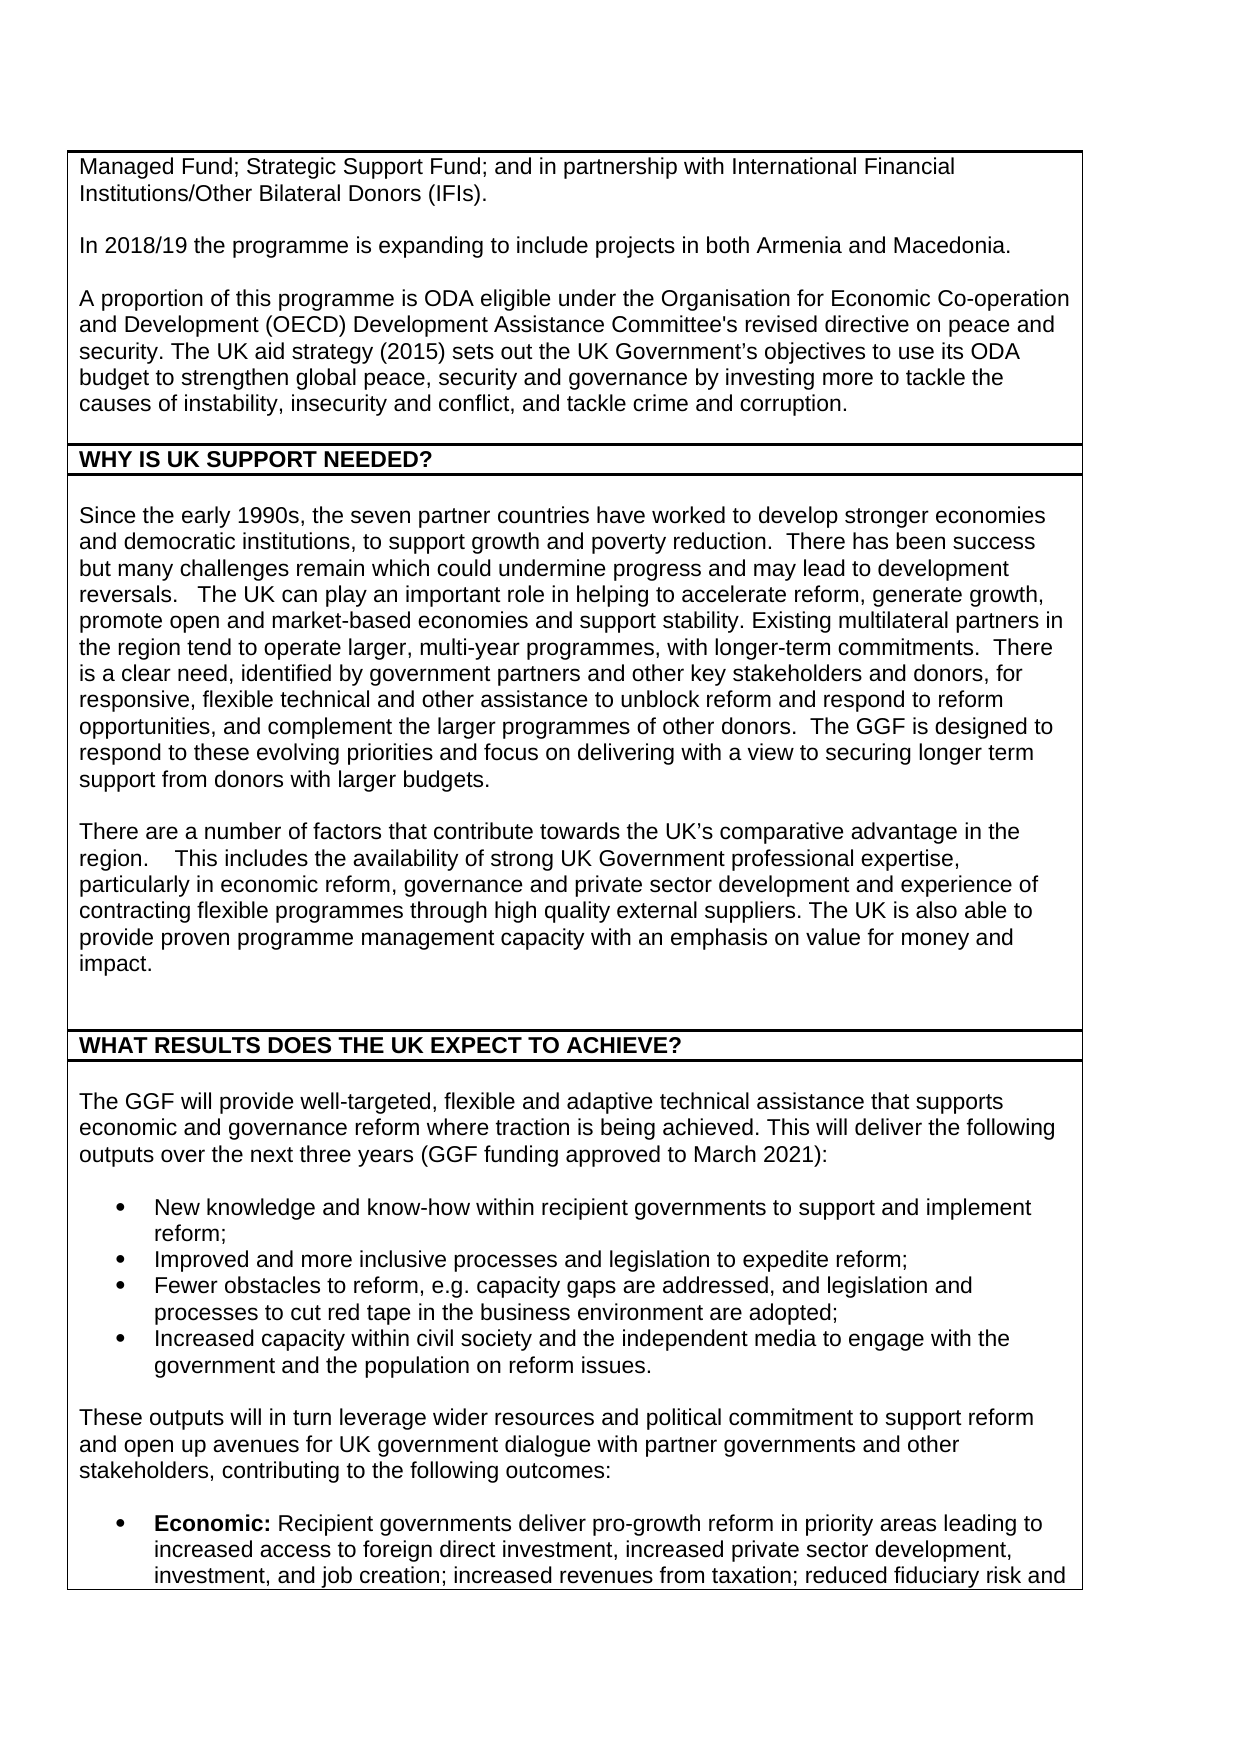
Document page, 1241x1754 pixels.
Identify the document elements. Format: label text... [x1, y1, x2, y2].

table_cell The GGF will provide well-targeted, flexible and adaptive technical assistance that supports economic and governance reform where traction is being achieved. This will deliver the following outputs over the next three years (GGF funding approved to March 2021): New knowledge and know-how within recipient governments to support and implement reform; Improved and more inclusive processes and legislation to expedite reform; Fewer obstacles to reform, e.g. capacity gaps are addressed, and legislation and processes to cut red tape in the business environment are adopted; Increased capacity within civil society and the independent media to engage with the government and the population on reform issues. These outputs will in turn leverage wider resources and political commitment to support reform and open up avenues for UK government dialogue with partner governments and other stakeholders, contributing to the following outcomes: Economic: Recipient governments deliver pro-growth reform in priority areas leading to increased access to foreign direct investment, increased private sector development, investment, and job creation; increased revenues from taxation; reduced fiduciary risk and modernisation of key sectors e.g. energy and banking; Governance: Political processes are more inclusive; increased accountability and legitimacy of state institutions and elected representatives; judiciary is more effective and trusted; Wider society engagement: More direct relationships between citizens and government; more informed and active populations are better able to hold governments to account. The GGF covers seven countries and has a wide scope, adapting its priorities and activities more closely through the relevant theories of change for each country context. The portfolio will develop throughout each year of implementation, responding to evolving policy priorities, opportunities and project performance. [68, 1062, 1082, 1589]
table_cell Managed Fund; Strategic Support Fund; and in partnership with International Financial Institutions/Other Bilateral Donors (IFIs). In 2018/19 the programme is expanding to include projects in both Armenia and Macedonia. A proportion of this programme is ODA eligible under the Organisation for Economic Co-operation and Development (OECD) Development Assistance Committee's revised directive on peace and security. The UK aid strategy (2015) sets out the UK Government’s objectives to use its ODA budget to strengthen global peace, security and governance by investing more to tackle the causes of instability, insecurity and conflict, and tackle crime and corruption. [68, 153, 1082, 443]
table_cell WHAT RESULTS DOES THE UK EXPECT TO ACHIEVE? [68, 1032, 1082, 1058]
table_cell WHY IS UK SUPPORT NEEDED? [68, 446, 1082, 472]
table_cell Since the early 1990s, the seven partner countries have worked to develop stronger economies and democratic institutions, to support growth and poverty reduction. There has been success but many challenges remain which could undermine progress and may lead to development reversals. The UK can play an important role in helping to accelerate reform, generate growth, promote open and market-based economies and support stability. Existing multilateral partners in the region tend to operate larger, multi-year programmes, with longer-term commitments. There is a clear need, identified by government partners and other key stakeholders and donors, for responsive, flexible technical and other assistance to unblock reform and respond to reform opportunities, and complement the larger programmes of other donors. The GGF is designed to respond to these evolving priorities and focus on delivering with a view to securing longer term support from donors with larger budgets. There are a number of factors that contribute towards the UK’s comparative advantage in the region. This includes the availability of strong UK Government professional expertise, particularly in economic reform, governance and private sector development and experience of contracting flexible programmes through high quality external suppliers. The UK is also able to provide proven programme management capacity with an emphasis on value for money and impact. [68, 476, 1082, 1029]
